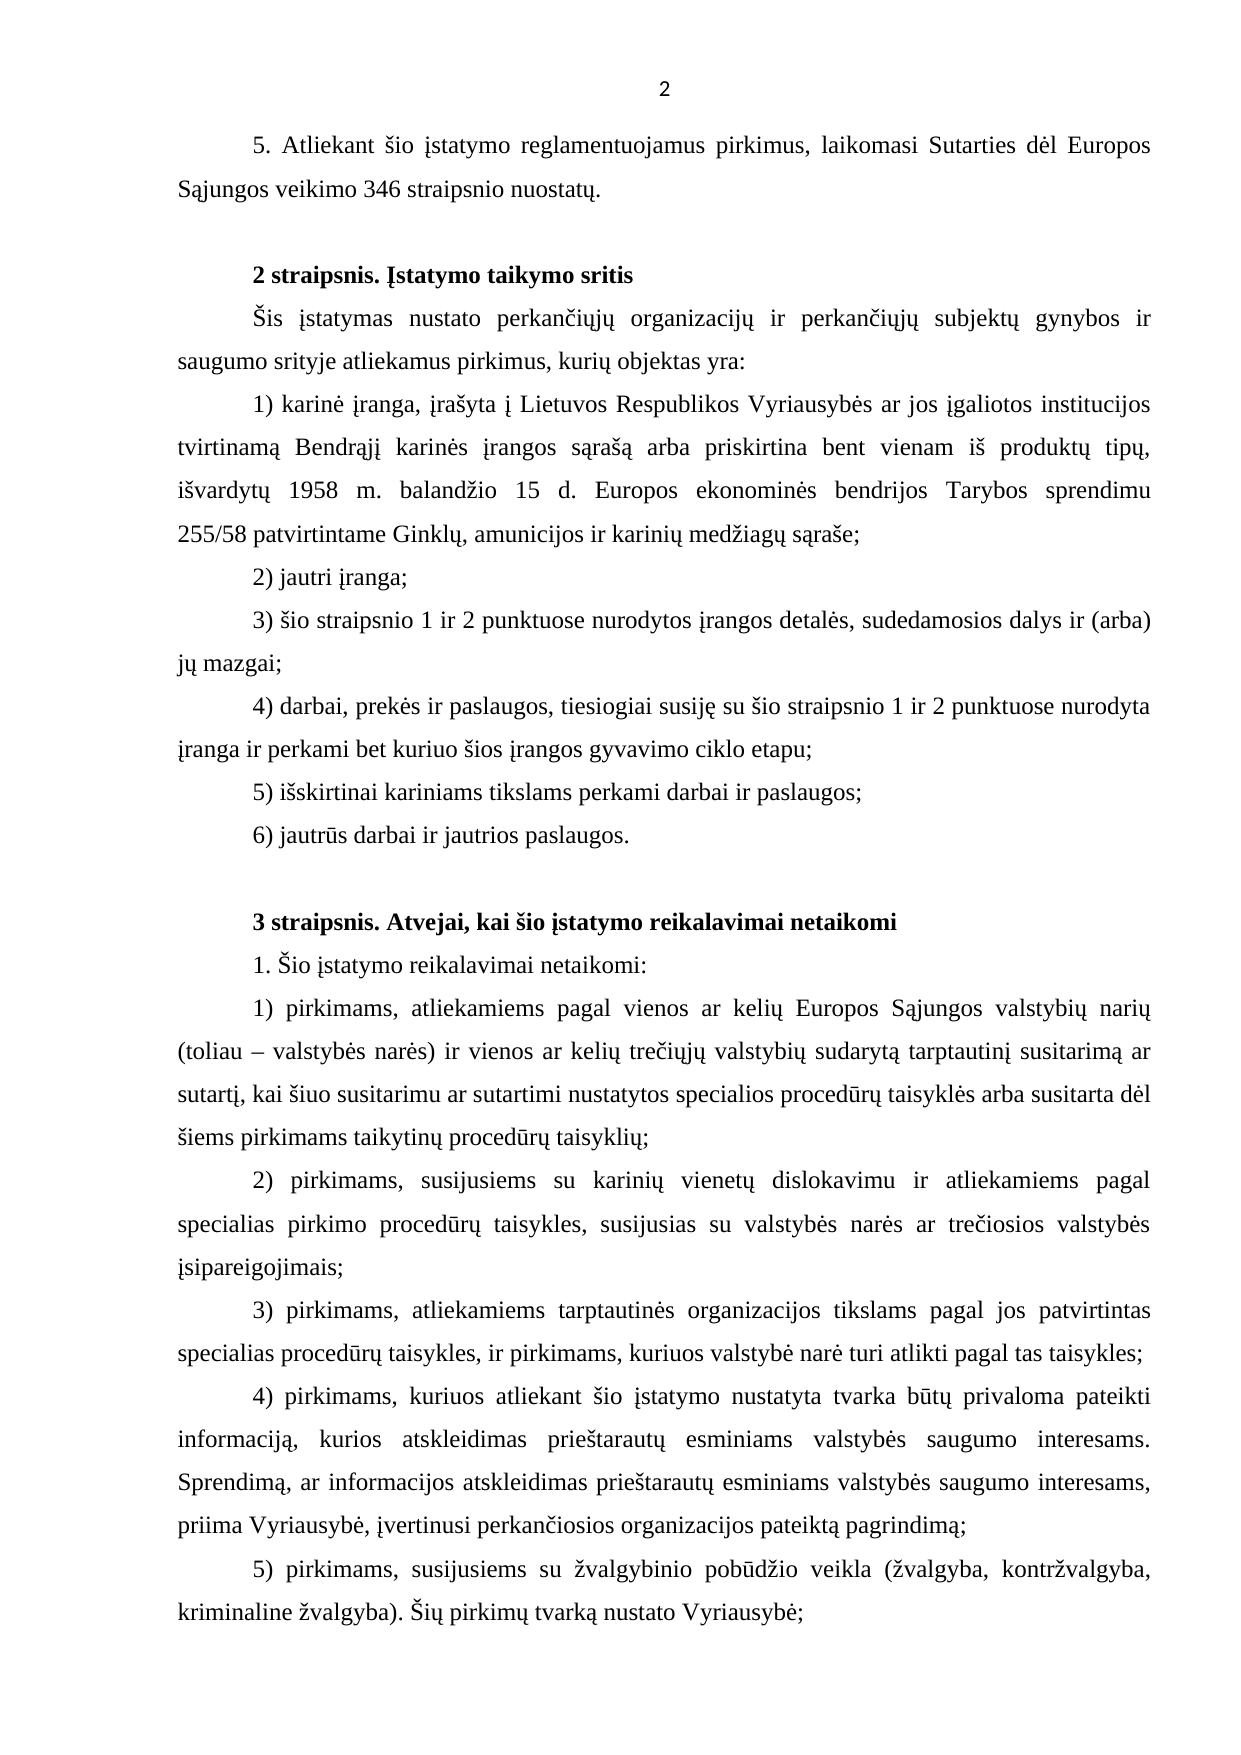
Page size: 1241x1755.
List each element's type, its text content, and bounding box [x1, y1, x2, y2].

text 3) pirkimams, atliekamiems tarptautinės organizacijos tikslams pagal jos patvirtintas specialias procedūrų taisykles, ir pirkimams, kuriuos valstybė narė turi atlikti pagal tas taisykles; [177, 1295, 1152, 1367]
text 2) jautri įranga; [177, 562, 1152, 591]
text 2) pirkimams, susijusiems su karinių vienetų dislokavimu ir atliekamiems pagal specialias pirkimo procedūrų taisykles, susijusias su valstybės narės ar trečiosios valstybės įsipareigojimais; [177, 1166, 1152, 1281]
text Šis įstatymas nustato perkančiųjų organizacijų ir perkančiųjų subjektų gynybos ir saugumo srityje atliekamus pirkimus, kurių objektas yra: [177, 303, 1152, 375]
text 1) pirkimams, atliekamiems pagal vienos ar kelių Europos Sąjungos valstybių narių (toliau – valstybės narės) ir vienos ar kelių trečiųjų valstybių sudarytą tarptautinį susitarimą ar sutartį, kai šiuo susitarimu ar sutartimi nustatytos specialios procedūrų taisyklės arba susitarta dėl šiems pirkimams taikytinų procedūrų taisyklių; [177, 993, 1152, 1151]
text 5) išskirtinai kariniams tikslams perkami darbai ir paslaugos; [177, 777, 1152, 806]
text 4) pirkimams, kuriuos atliekant šio įstatymo nustatyta tvarka būtų privaloma pateikti informaciją, kurios atskleidimas prieštarautų esminiams valstybės saugumo interesams. Sprendimą, ar informacijos atskleidimas prieštarautų esminiams valstybės saugumo interesams, priima Vyriausybė, įvertinusi perkančiosios organizacijos pateiktą pagrindimą; [177, 1381, 1152, 1539]
text 3 straipsnis. Atvejai, kai šio įstatymo reikalavimai netaikomi [177, 907, 1152, 936]
text 5. Atliekant šio įstatymo reglamentuojamus pirkimus, laikomasi Sutarties dėl Europos Sąjungos veikimo 346 straipsnio nuostatų. [177, 131, 1152, 202]
text 4) darbai, prekės ir paslaugos, tiesiogiai susiję su šio straipsnio 1 ir 2 punktuose nurodyta įranga ir perkami bet kuriuo šios įrangos gyvavimo ciklo etapu; [177, 691, 1152, 763]
text 3) šio straipsnio 1 ir 2 punktuose nurodytos įrangos detalės, sudedamosios dalys ir (arba) jų mazgai; [177, 605, 1152, 677]
text 1) karinė įranga, įrašyta į Lietuvos Respublikos Vyriausybės ar jos įgaliotos institucijos tvirtinamą Bendrąjį karinės įrangos sąrašą arba priskirtina bent vienam iš produktų tipų, išvardytų 1958 m. balandžio 15 d. Europos ekonominės bendrijos Tarybos sprendimu 255/58 patvirtintame Ginklų, amunicijos ir karinių medžiagų sąraše; [177, 389, 1152, 547]
text 5) pirkimams, susijusiems su žvalgybinio pobūdžio veikla (žvalgyba, kontržvalgyba, kriminaline žvalgyba). Šių pirkimų tvarką nustato Vyriausybė; [177, 1554, 1152, 1626]
text 1. Šio įstatymo reikalavimai netaikomi: [177, 950, 1152, 979]
text 6) jautrūs darbai ir jautrios paslaugos. [177, 821, 1152, 849]
text 2 straipsnis. Įstatymo taikymo sritis [177, 260, 1152, 289]
